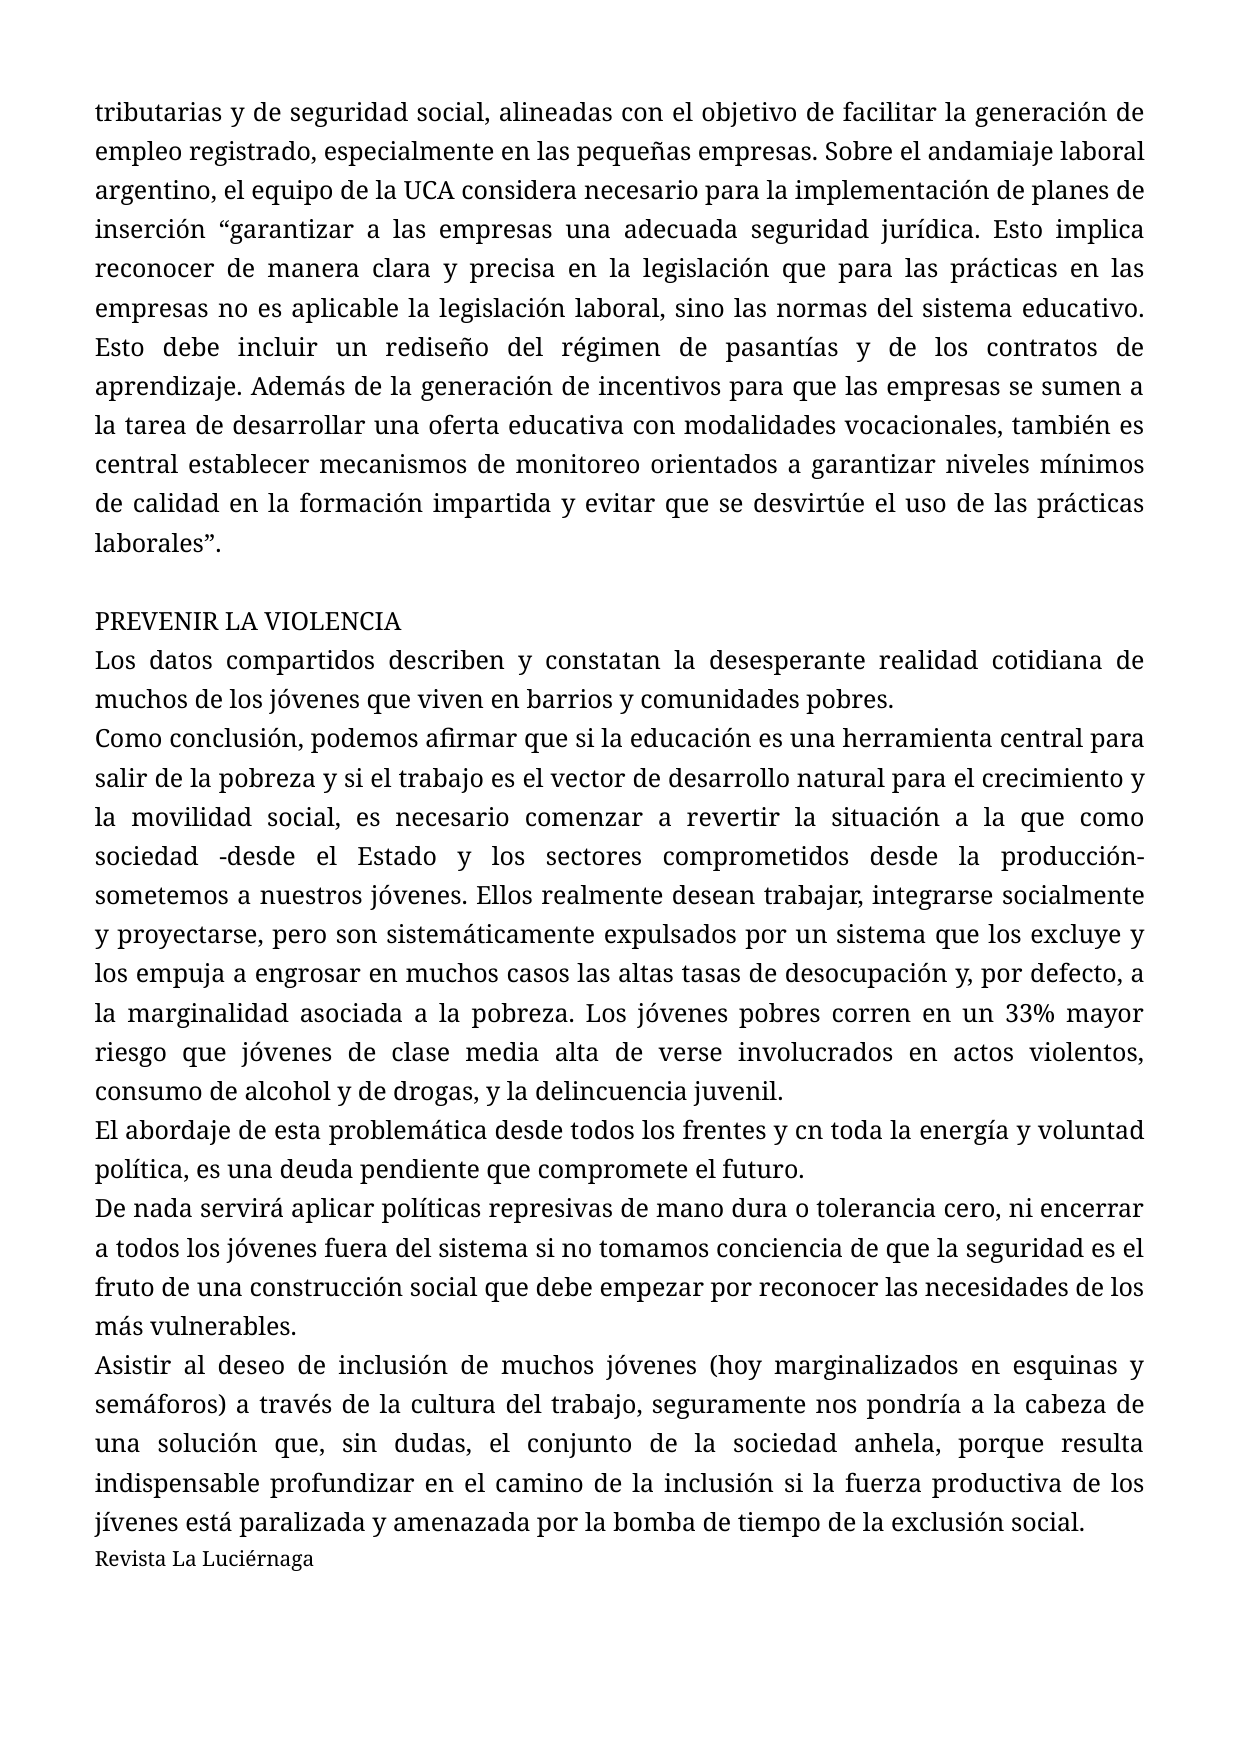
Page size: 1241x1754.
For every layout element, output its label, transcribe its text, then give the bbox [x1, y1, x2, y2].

text De nada servirá aplicar políticas represivas de mano dura o tolerancia cero, ni encerrar a todos los jóvenes fuera del sistema si no tomamos conciencia de que la seguridad es el fruto de una construcción social que debe empezar por reconocer las necesidades de los más vulnerables. [94, 1191, 1146, 1343]
text Asistir al deseo de inclusión de muchos jóvenes (hoy marginalizados en esquinas y semáforos) a través de la cultura del trabajo, seguramente nos pondría a la cabeza de una solución que, sin dudas, el conjunto de la sociedad anhela, porque resulta indispensable profundizar en el camino de la inclusión si la fuerza productiva de los jívenes está paralizada y amenazada por la bomba de tiempo de la exclusión social. [94, 1348, 1146, 1538]
text Los datos compartidos describen y constatan la desesperante realidad cotidiana de muchos de los jóvenes que viven en barrios y comunidades pobres. [94, 643, 1146, 716]
text Como conclusión, podemos afirmar que si la educación es una herramienta central para salir de la pobreza y si el trabajo es el vector de desarrollo natural para el crecimiento y la movilidad social, es necesario comenzar a revertir la situación a la que como sociedad -desde el Estado y los sectores comprometidos desde la producción- sometemos a nuestros jóvenes. Ellos realmente desean trabajar, integrarse socialmente y proyectarse, pero son sistemáticamente expulsados por un sistema que los excluye y los empuja a engrosar en muchos casos las altas tasas de desocupación y, por defecto, a la marginalidad asociada a la pobreza. Los jóvenes pobres corren en un 33% mayor riesgo que jóvenes de clase media alta de verse involucrados en actos violentos, consumo de alcohol y de drogas, y la delincuencia juvenil. [94, 721, 1146, 1108]
text tributarias y de seguridad social, alineadas con el objetivo de facilitar la generación de empleo registrado, especialmente en las pequeñas empresas. Sobre el andamiaje laboral argentino, el equipo de la UCA considera necesario para la implementación de planes de inserción “garantizar a las empresas una adecuada seguridad jurídica. Esto implica reconocer de manera clara y precisa en la legislación que para las prácticas en las empresas no es aplicable la legislación laboral, sino las normas del sistema educativo. Esto debe incluir un rediseño del régimen de pasantías y de los contratos de aprendizaje. Además de la generación de incentivos para que las empresas se sumen a la tarea de desarrollar una oferta educativa con modalidades vocacionales, también es central establecer mecanismos de monitoreo orientados a garantizar niveles mínimos de calidad en la formación impartida y evitar que se desvirtúe el uso de las prácticas laborales”. [94, 94, 1146, 559]
text Revista La Luciérnaga [94, 1544, 1146, 1572]
text PREVENIR LA VIOLENCIA [94, 604, 1146, 638]
text El abordaje de esta problemática desde todos los frentes y cn toda la energía y voluntad política, es una deuda pendiente que compromete el futuro. [94, 1113, 1146, 1186]
